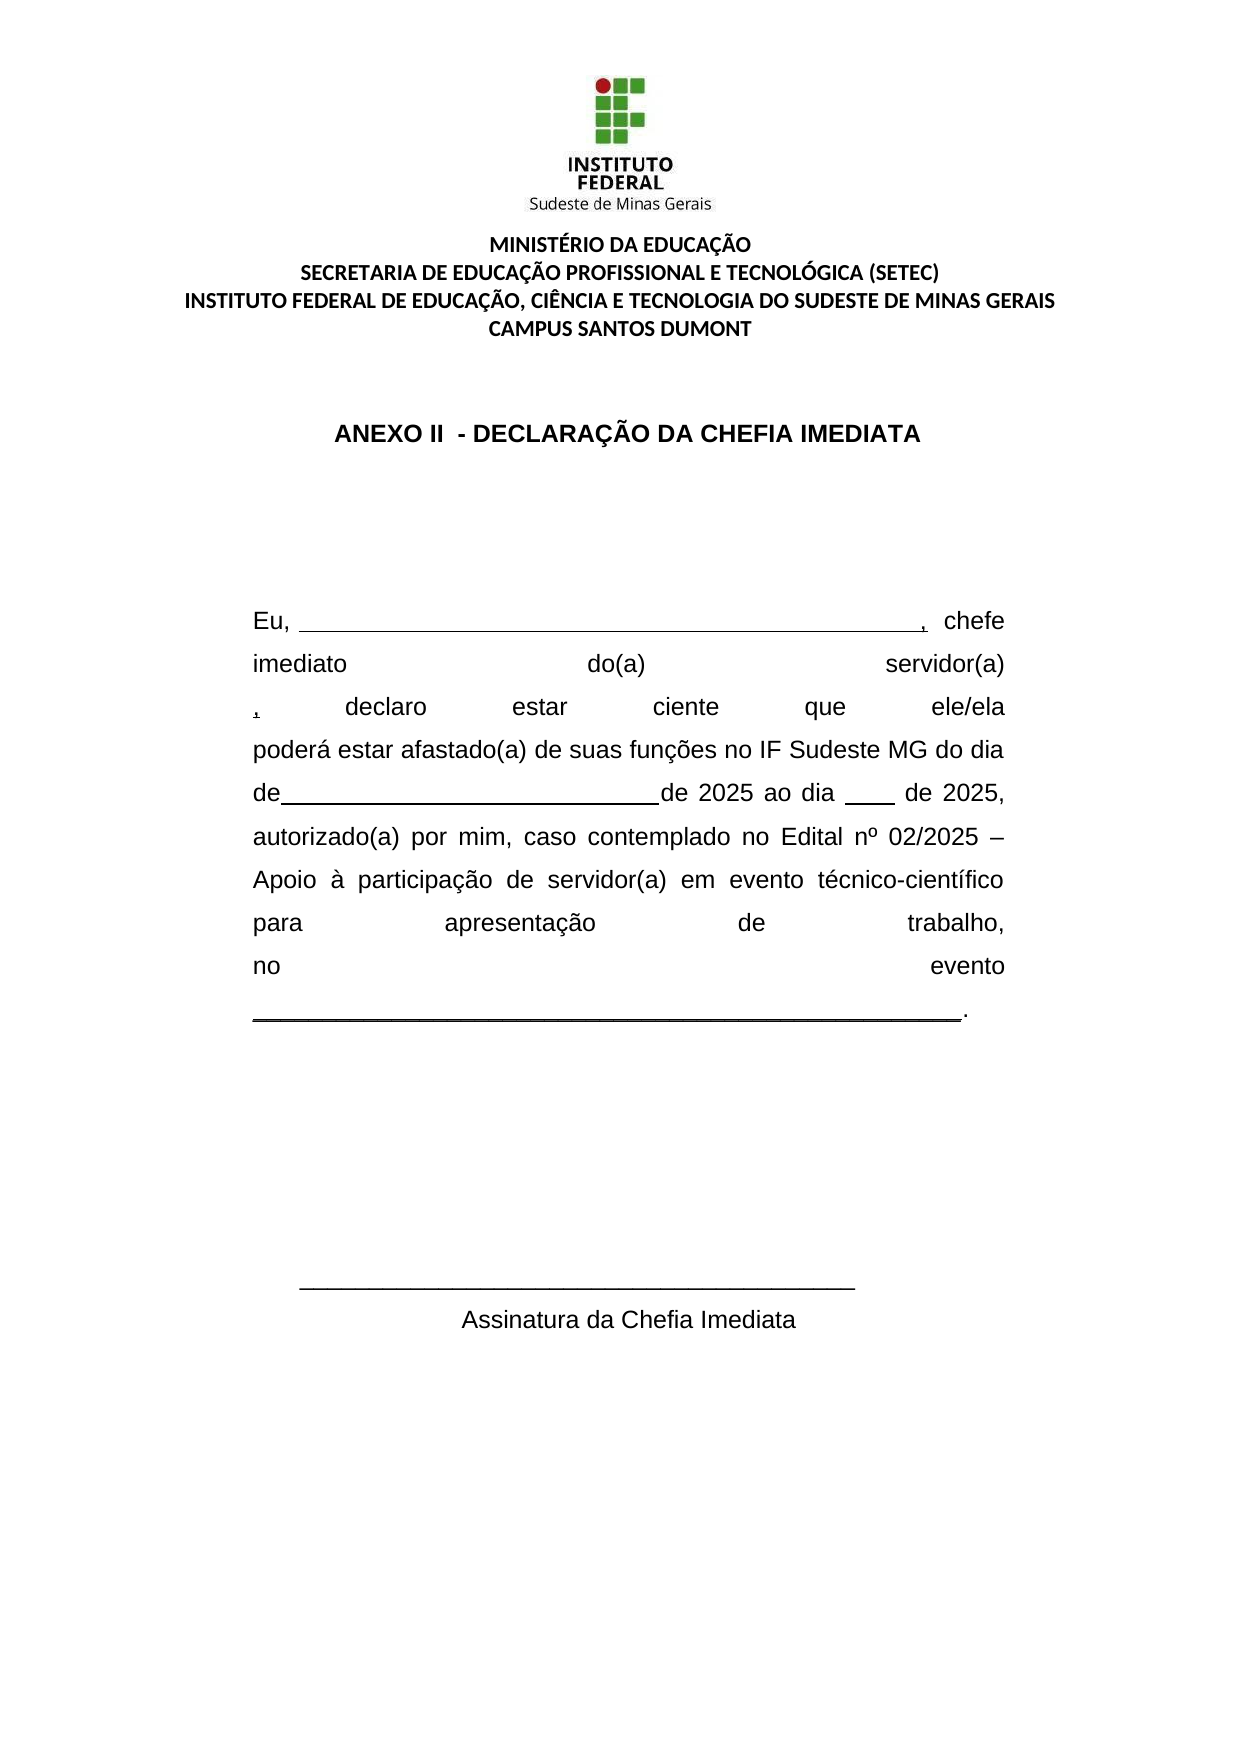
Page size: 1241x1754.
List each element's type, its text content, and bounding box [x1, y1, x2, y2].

text Eu, , chefe imediato do(a) servidor(a) , declaro estar ciente que ele/ela poderá estar afastado(a) de suas funções no IF Sudeste MG do dia de de 2025 ao dia de 2025, autorizado(a) por mim, caso contemplado no Edital nº 02/2025 – Apoio à participação de servidor(a) em evento técnico-científico para apresentação de trabalho, no evento ___________________________________________________. [253, 606, 1005, 1023]
text ANEXO II - DECLARAÇÃO DA CHEFIA IMEDIATA [250, 419, 1005, 448]
text ________________________________________ [150, 1262, 1005, 1291]
text Assinatura da Chefia Imediata [253, 1305, 1005, 1334]
